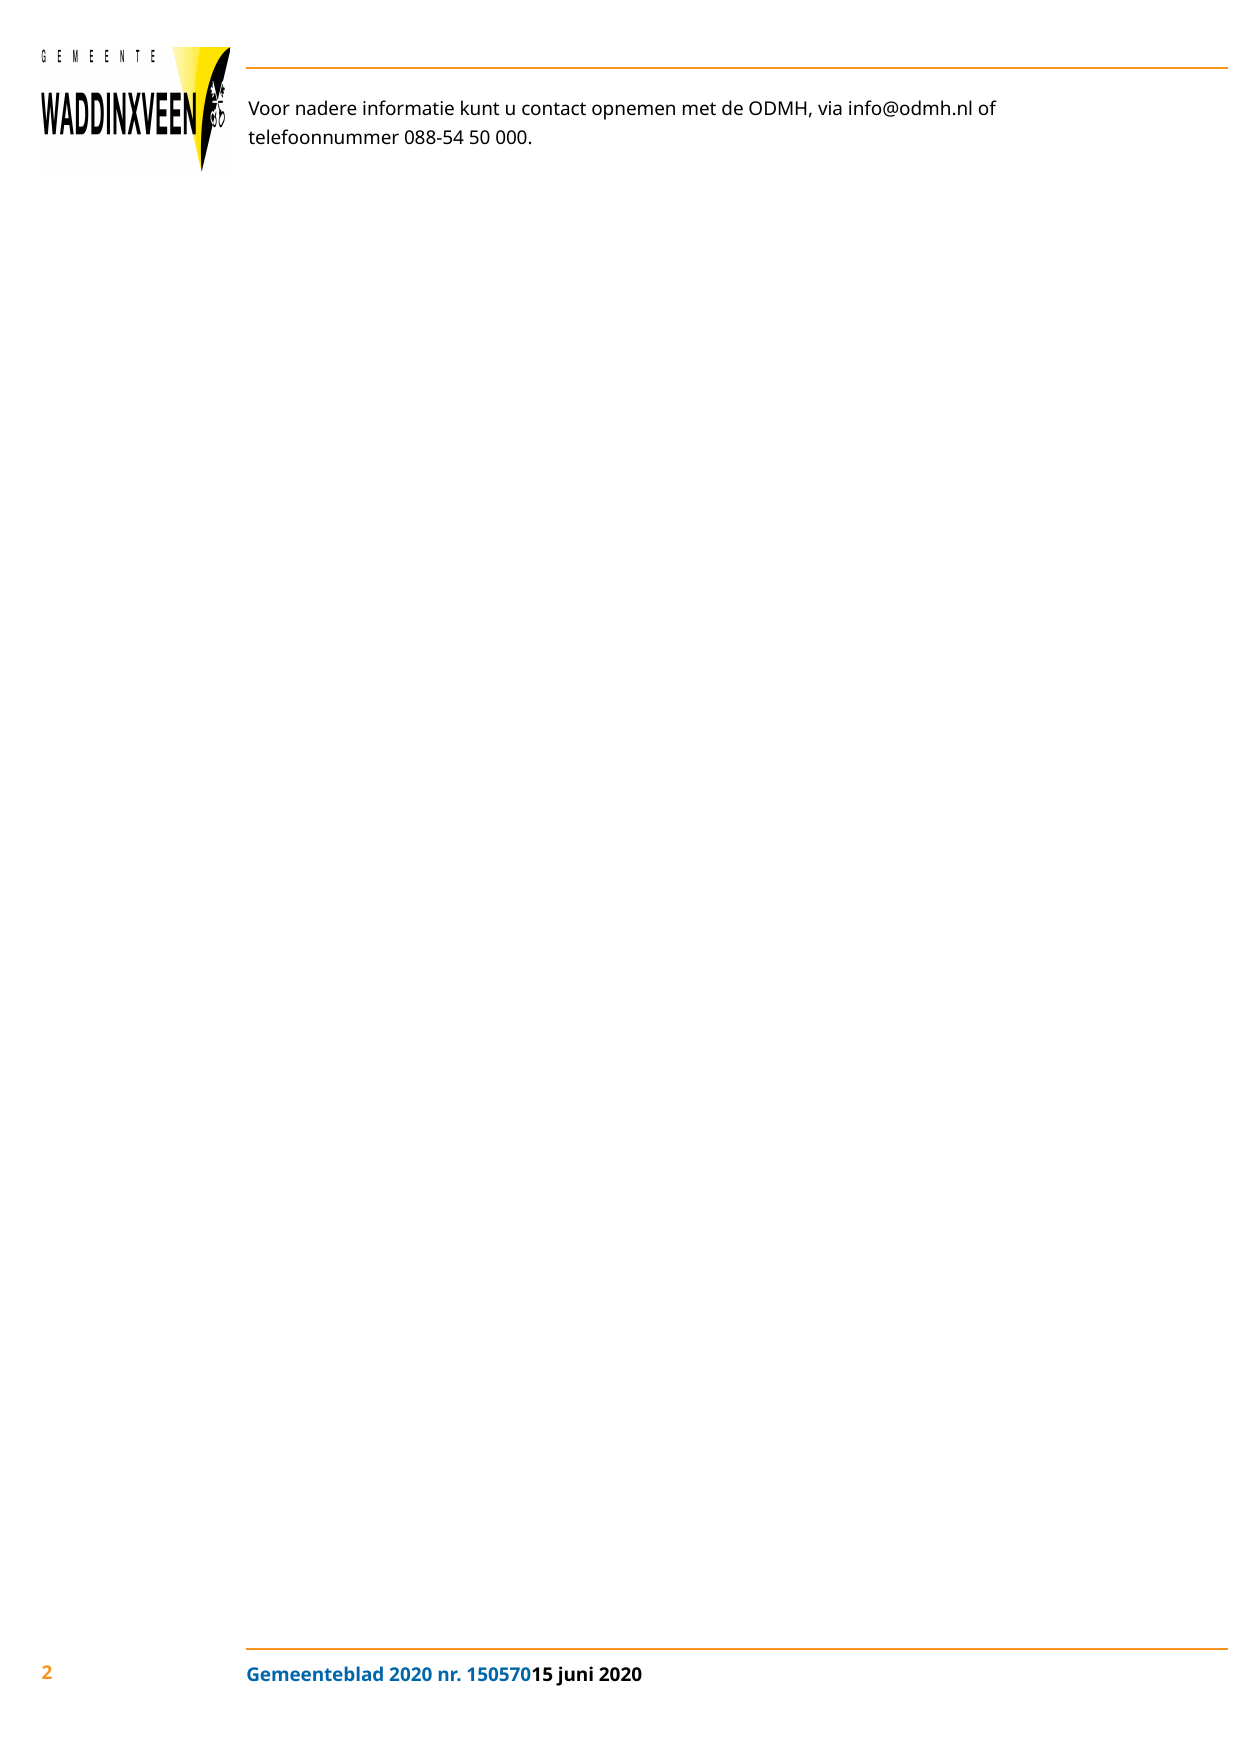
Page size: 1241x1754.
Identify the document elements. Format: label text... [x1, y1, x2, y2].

text Voor nadere informatie kunt u contact opnemen met de ODMH, via info@odmh.nl of telefoonnummer 088-54 50 000. [248, 95, 1152, 150]
picture [41, 47, 231, 172]
